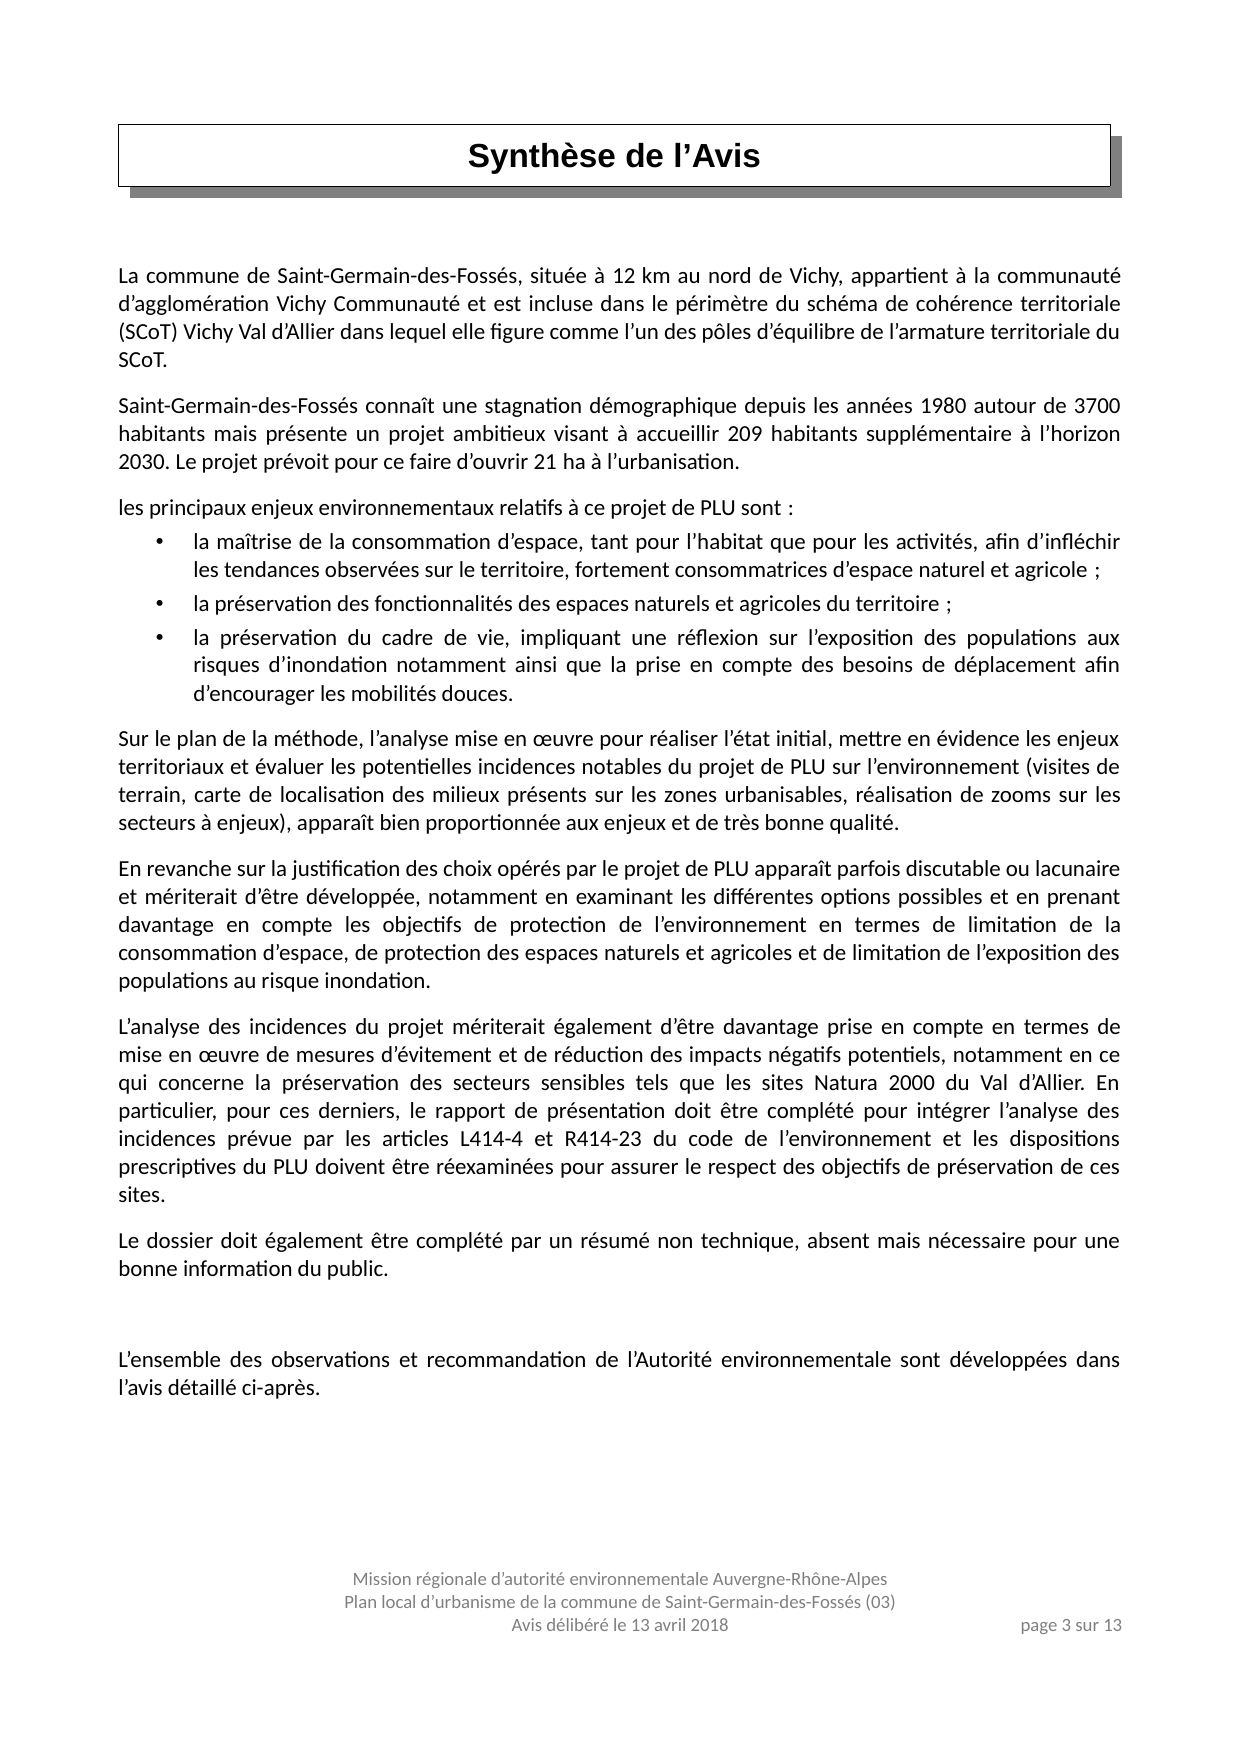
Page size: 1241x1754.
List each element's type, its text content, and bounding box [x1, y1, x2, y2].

text les principaux enjeux environnementaux relatifs à ce projet de PLU sont : [118, 493, 1122, 521]
text Sur le plan de la méthode, l’analyse mise en œuvre pour réaliser l’état initial, mettre en évidence les enjeux territoriaux et évaluer les potentielles incidences notables du projet de PLU sur l’environnement (visites de terrain, carte de localisation des milieux présents sur les zones urbanisables, réalisation de zooms sur les secteurs à enjeux), apparaît bien proportionnée aux enjeux et de très bonne qualité. [118, 724, 1122, 836]
text L’ensemble des observations et recommandation de l’Autorité environnementale sont développées dans l’avis détaillé ci-après. [118, 1345, 1122, 1401]
text Synthèse de l’Avis [119, 125, 1110, 186]
list la préservation des fonctionnalités des espaces naturels et agricoles du territoire ; [156, 589, 1122, 617]
text En revanche sur la justification des choix opérés par le projet de PLU apparaît parfois discutable ou lacunaire et mériterait d’être développée, notamment en examinant les différentes options possibles et en prenant davantage en compte les objectifs de protection de l’environnement en termes de limitation de la consommation d’espace, de protection des espaces naturels et agricoles et de limitation de l’exposition des populations au risque inondation. [118, 854, 1122, 994]
text Saint-Germain-des-Fossés connaît une stagnation démographique depuis les années 1980 autour de 3700 habitants mais présente un projet ambitieux visant à accueillir 209 habitants supplémentaire à l’horizon 2030. Le projet prévoit pour ce faire d’ouvrir 21 ha à l’urbanisation. [118, 391, 1122, 475]
text L’analyse des incidences du projet mériterait également d’être davantage prise en compte en termes de mise en œuvre de mesures d’évitement et de réduction des impacts négatifs potentiels, notamment en ce qui concerne la préservation des secteurs sensibles tels que les sites Natura 2000 du Val d’Allier. En particulier, pour ces derniers, le rapport de présentation doit être complété pour intégrer l’analyse des incidences prévue par les articles L414-4 et R414-23 du code de l’environnement et les dispositions prescriptives du PLU doivent être réexaminées pour assurer le respect des objectifs de préservation de ces sites. [118, 1012, 1122, 1208]
list la préservation du cadre de vie, impliquant une réflexion sur l’exposition des populations aux risques d’inondation notamment ainsi que la prise en compte des besoins de déplacement afin d’encourager les mobilités douces. [156, 623, 1122, 707]
text La commune de Saint-Germain-des-Fossés, située à 12 km au nord de Vichy, appartient à la communauté d’agglomération Vichy Communauté et est incluse dans le périmètre du schéma de cohérence territoriale (SCoT) Vichy Val d’Allier dans lequel elle figure comme l’un des pôles d’équilibre de l’armature territoriale du SCoT. [118, 261, 1122, 373]
list la maîtrise de la consommation d’espace, tant pour l’habitat que pour les activités, afin d’infléchir les tendances observées sur le territoire, fortement consommatrices d’espace naturel et agricole ; [156, 527, 1122, 583]
